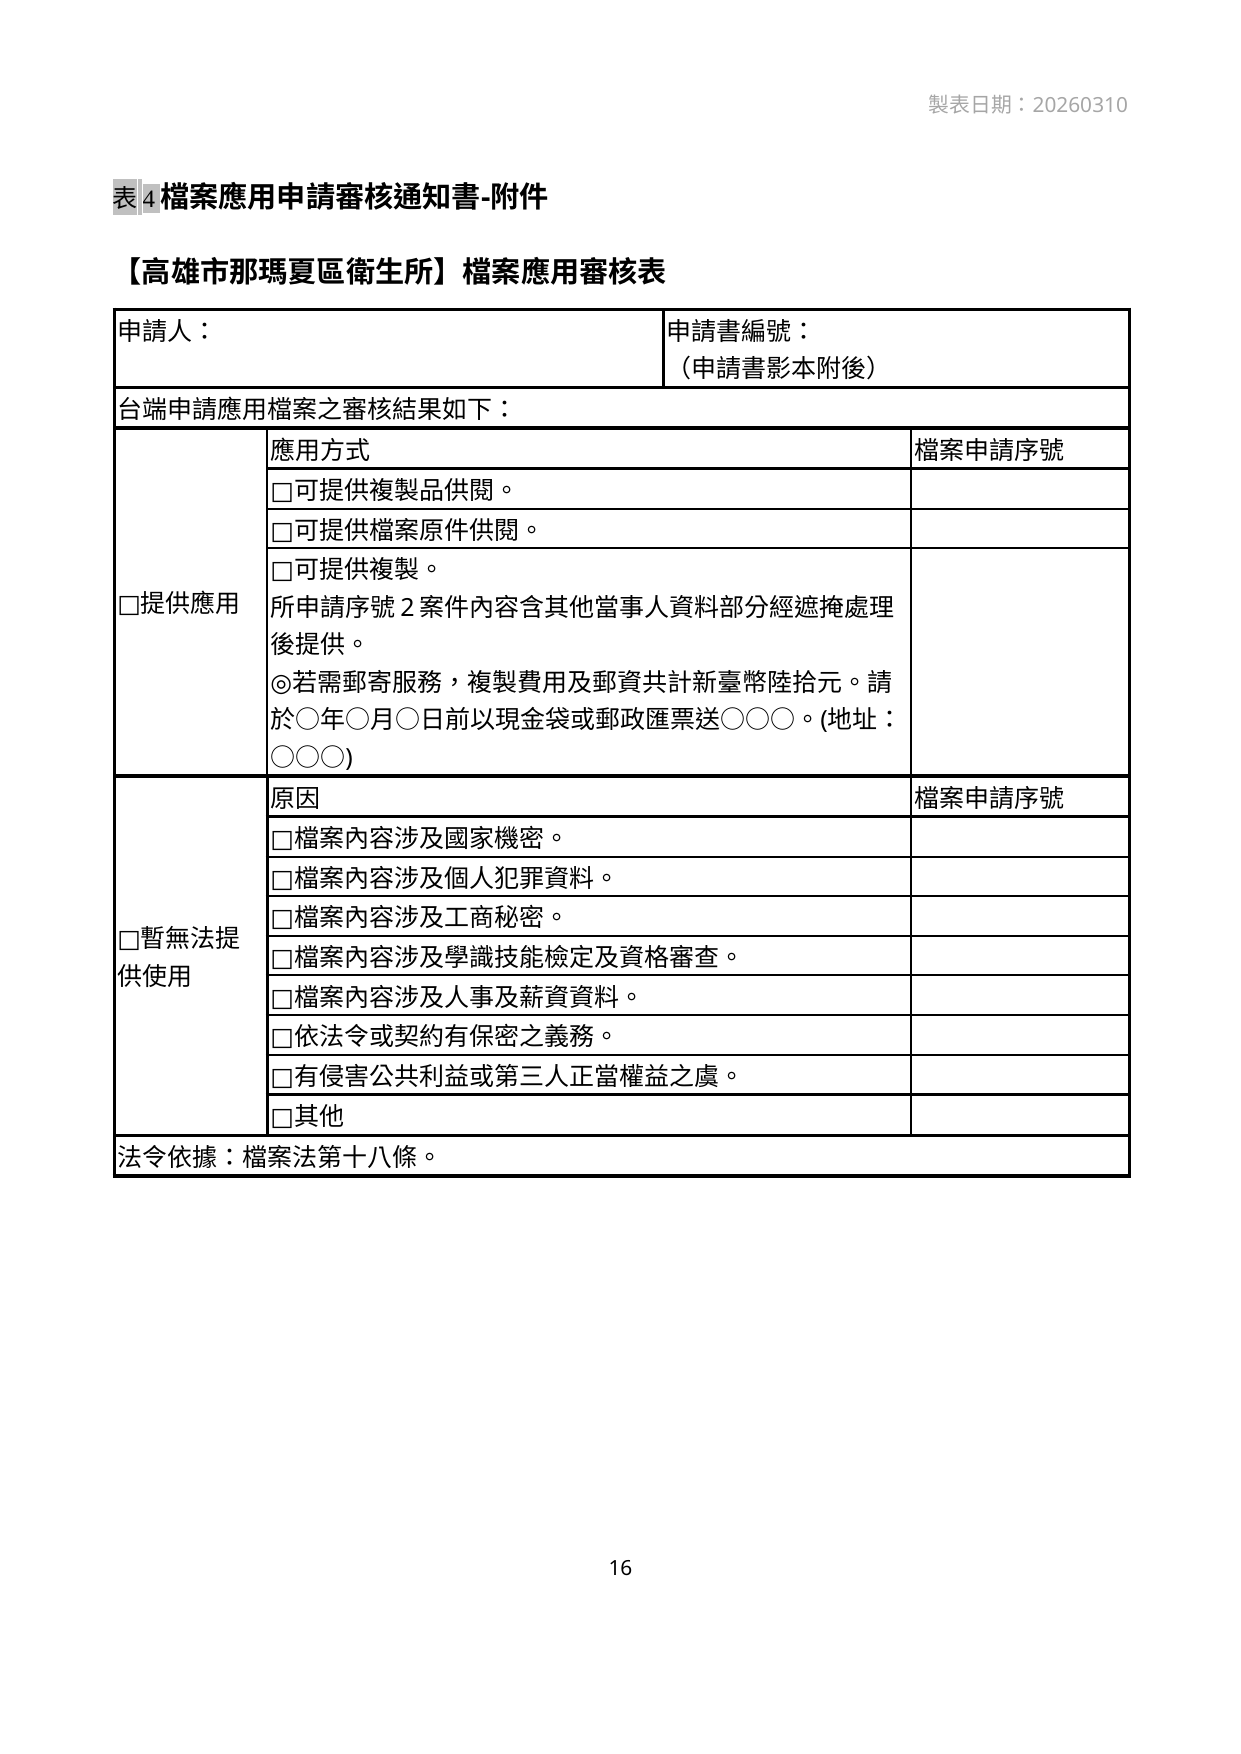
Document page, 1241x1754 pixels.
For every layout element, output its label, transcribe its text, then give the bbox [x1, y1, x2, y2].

table_cell 台端申請應用檔案之審核結果如下： [116, 389, 1128, 426]
table_cell □暫無法提供使用 [116, 778, 266, 1134]
table_cell □可提供檔案原件供閱。 [268, 510, 910, 547]
table_cell [912, 1056, 1128, 1093]
table_cell □檔案內容涉及國家機密。 [269, 818, 910, 856]
table_header 申請書編號： （申請書影本附後） [665, 311, 1128, 386]
table_cell 檔案申請序號 [912, 430, 1128, 467]
table_cell 法令依據：檔案法第十八條。 [116, 1137, 1128, 1174]
table_cell [912, 858, 1128, 895]
table_cell [912, 1096, 1128, 1134]
table_cell □其他 [269, 1096, 910, 1134]
table_cell □檔案內容涉及學識技能檢定及資格審查。 [269, 937, 910, 974]
text 表4檔案應用申請審核通知書-附件 [112, 158, 1128, 233]
table_cell 檔案申請序號 [912, 778, 1128, 815]
table_cell □可提供複製。 所申請序號2案件內容含其他當事人資料部分經遮掩處理後提供。 ◎若需郵寄服務，複製費用及郵資共計新臺幣陸拾元。請於○年○月○日前以現金袋或郵政匯票送○○○。(地址：○○○) [268, 549, 910, 774]
table_cell [912, 818, 1128, 856]
text 【高雄市那瑪夏區衛生所】檔案應用審核表 [112, 233, 1128, 308]
table_cell □依法令或契約有保密之義務。 [269, 1016, 910, 1053]
table_cell [912, 549, 1128, 774]
table_cell [912, 897, 1128, 935]
table_header 申請人： [116, 311, 662, 386]
table_cell □檔案內容涉及工商秘密。 [269, 897, 910, 935]
table_cell □有侵害公共利益或第三人正當權益之虞。 [269, 1056, 910, 1093]
table_cell □可提供複製品供閱。 [268, 470, 910, 508]
table_cell [912, 510, 1128, 547]
table_cell [912, 937, 1128, 974]
table_cell □檔案內容涉及個人犯罪資料。 [269, 858, 910, 895]
table_cell □檔案內容涉及人事及薪資資料。 [269, 976, 910, 1014]
table_cell [912, 976, 1128, 1014]
table_cell 原因 [269, 778, 910, 815]
table_cell [912, 470, 1128, 508]
table_cell 應用方式 [268, 430, 910, 467]
table_cell □提供應用 [116, 430, 266, 774]
table_cell [912, 1016, 1128, 1053]
